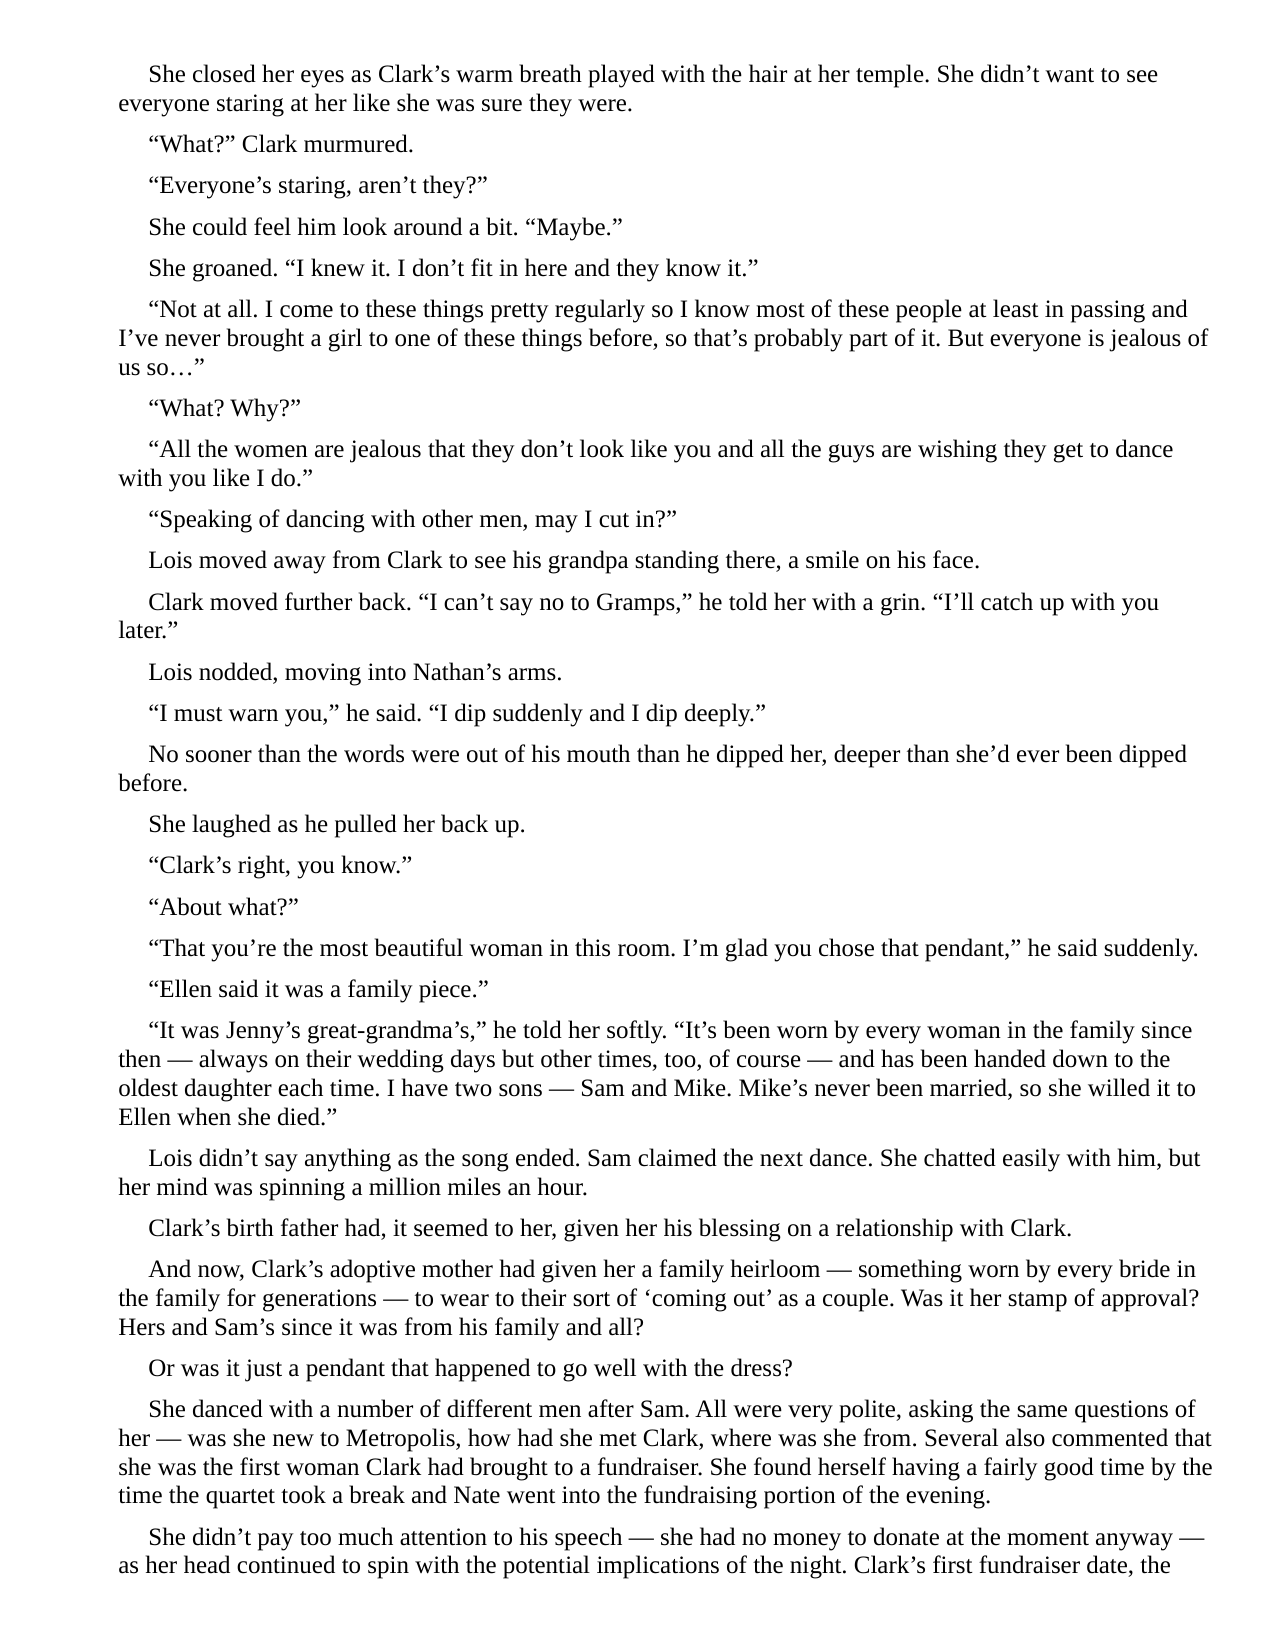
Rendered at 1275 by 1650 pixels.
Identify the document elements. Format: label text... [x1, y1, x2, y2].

text She closed her eyes as Clark’s warm breath played with the hair at her temple. She didn’t want to see everyone staring at her like she was sure they were. [118, 59, 1216, 117]
text She danced with a number of different men after Sam. All were very polite, asking the same questions of her — was she new to Metropolis, how had she met Clark, where was she from. Several also commented that she was the first woman Clark had brought to a fundraiser. She found herself having a fairly good time by the time the quartet took a break and Nate went into the fundraising portion of the evening. [118, 1394, 1216, 1509]
text She laughed as he pulled her back up. [118, 809, 1216, 838]
text “About what?” [118, 892, 1216, 920]
text Lois didn’t say anything as the song ended. Sam claimed the next dance. She chatted easily with him, but her mind was spinning a million miles an hour. [118, 1143, 1216, 1200]
text Lois nodded, moving into Nathan’s arms. [118, 657, 1216, 685]
text She groaned. “I knew it. I don’t fit in here and they know it.” [118, 253, 1216, 282]
text No sooner than the words were out of his mouth than he dipped her, deeper than she’d ever been dipped before. [118, 739, 1216, 797]
text And now, Clark’s adoptive mother had given her a family heirloom — something worn by every bride in the family for generations — to wear to their sort of ‘coming out’ as a couple. Was it her stamp of approval? Hers and Sam’s since it was from his family and all? [118, 1254, 1216, 1340]
text She didn’t pay too much attention to his speech — she had no money to donate at the moment anyway — as her head continued to spin with the potential implications of the night. Clark’s first fundraiser date, the [118, 1522, 1216, 1579]
text “All the women are jealous that they don’t look like you and all the guys are wishing they get to dance with you like I do.” [118, 434, 1216, 492]
text “Not at all. I come to these things pretty regularly so I know most of these people at least in passing and I’ve never brought a girl to one of these things before, so that’s probably part of it. But everyone is jealous of us so…” [118, 294, 1216, 380]
text “Clark’s right, you know.” [118, 850, 1216, 879]
text “Ellen said it was a family piece.” [118, 974, 1216, 1003]
text “I must warn you,” he said. “I dip suddenly and I dip deeply.” [118, 698, 1216, 727]
text “It was Jenny’s great-grandma’s,” he told her softly. “It’s been worn by every woman in the family since then — always on their wedding days but other times, too, of course — and has been handed down to the oldest daughter each time. I have two sons — Sam and Mike. Mike’s never been married, so she willed it to Ellen when she died.” [118, 1015, 1216, 1130]
text “What? Why?” [118, 393, 1216, 422]
text Or was it just a pendant that happened to go well with the dress? [118, 1353, 1216, 1382]
text Lois moved away from Clark to see his grandpa standing there, a smile on his face. [118, 545, 1216, 574]
text “Everyone’s staring, aren’t they?” [118, 170, 1216, 199]
text She could feel him look around a bit. “Maybe.” [118, 212, 1216, 240]
text “What?” Clark murmured. [118, 129, 1216, 158]
text Clark’s birth father had, it seemed to her, given her his blessing on a relationship with Clark. [118, 1213, 1216, 1242]
text “Speaking of dancing with other men, may I cut in?” [118, 504, 1216, 533]
text Clark moved further back. “I can’t say no to Gramps,” he told her with a grin. “I’ll catch up with you later.” [118, 587, 1216, 644]
text “That you’re the most beautiful woman in this room. I’m glad you chose that pendant,” he said suddenly. [118, 933, 1216, 962]
